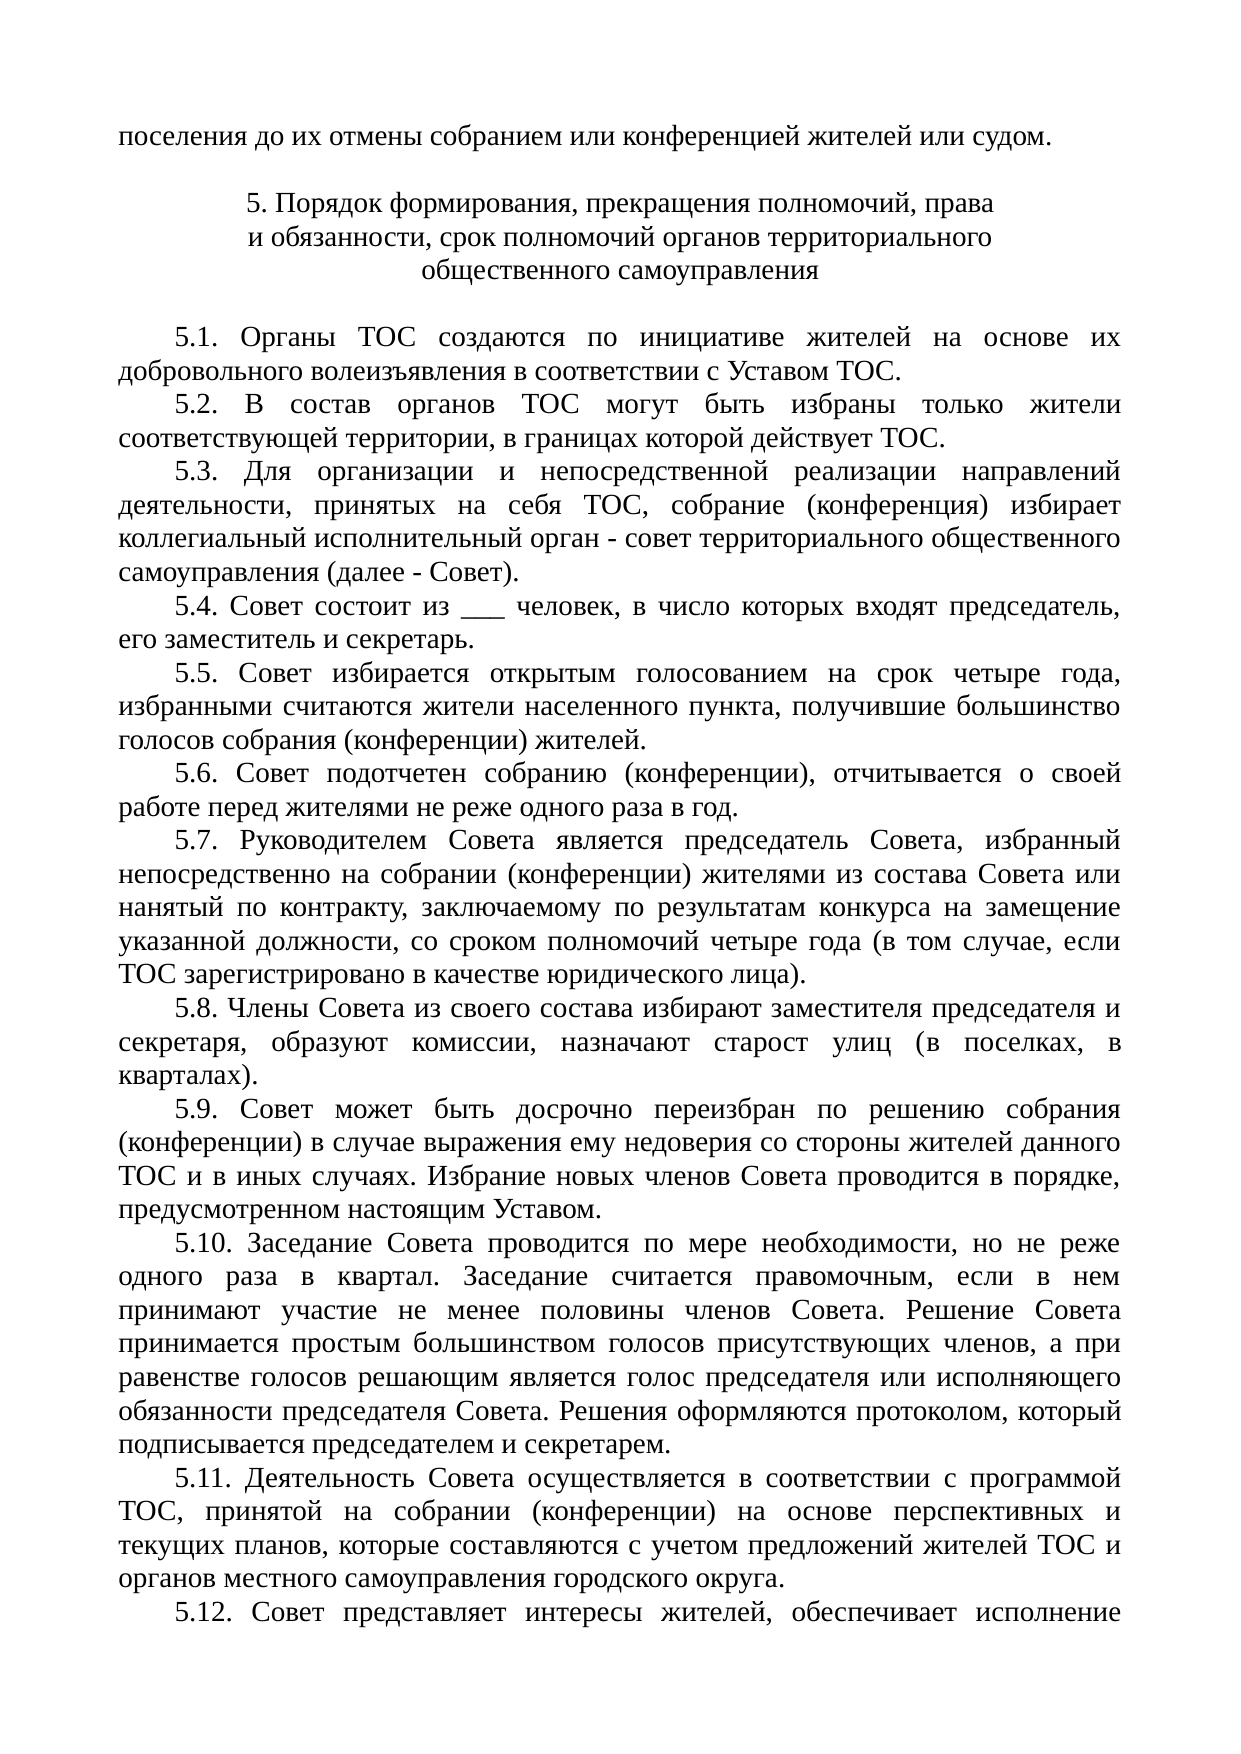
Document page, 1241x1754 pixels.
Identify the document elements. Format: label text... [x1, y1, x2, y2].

text 5.4. Совет состоит из ___ человек, в число которых входят председатель, его заместитель и секретарь. [118, 588, 1122, 655]
text 5.11. Деятельность Совета осуществляется в соответствии с программой ТОС, принятой на собрании (конференции) на основе перспективных и текущих планов, которые составляются с учетом предложений жителей ТОС и органов местного самоуправления городского округа. [118, 1460, 1122, 1594]
text 5.1. Органы ТОС создаются по инициативе жителей на основе их добровольного волеизъявления в соответствии с Уставом ТОС. [118, 319, 1122, 386]
text общественного самоуправления [118, 252, 1122, 286]
text 5.12. Совет представляет интересы жителей, обеспечивает исполнение [118, 1594, 1122, 1627]
text 5.8. Члены Совета из своего состава избирают заместителя председателя и секретаря, образуют комиссии, назначают старост улиц (в поселках, в кварталах). [118, 990, 1122, 1091]
text 5.10. Заседание Совета проводится по мере необходимости, но не реже одного раза в квартал. Заседание считается правомочным, если в нем принимают участие не менее половины членов Совета. Решение Совета принимается простым большинством голосов присутствующих членов, а при равенстве голосов решающим является голос председателя или исполняющего обязанности председателя Совета. Решения оформляются протоколом, который подписывается председателем и секретарем. [118, 1225, 1122, 1460]
text 5.5. Совет избирается открытым голосованием на срок четыре года, избранными считаются жители населенного пункта, получившие большинство голосов собрания (конференции) жителей. [118, 655, 1122, 755]
text 5.3. Для организации и непосредственной реализации направлений деятельности, принятых на себя ТОС, собрание (конференция) избирает коллегиальный исполнительный орган - совет территориального общественного самоуправления (далее - Совет). [118, 453, 1122, 588]
text поселения до их отмены собранием или конференцией жителей или судом. [118, 118, 1122, 152]
text 5. Порядок формирования, прекращения полномочий, права [118, 185, 1122, 219]
text 5.9. Совет может быть досрочно переизбран по решению собрания (конференции) в случае выражения ему недоверия со стороны жителей данного ТОС и в иных случаях. Избрание новых членов Совета проводится в порядке, предусмотренном настоящим Уставом. [118, 1091, 1122, 1225]
text 5.6. Совет подотчетен собранию (конференции), отчитывается о своей работе перед жителями не реже одного раза в год. [118, 755, 1122, 822]
text 5.2. В состав органов ТОС могут быть избраны только жители соответствующей территории, в границах которой действует ТОС. [118, 386, 1122, 453]
text и обязанности, срок полномочий органов территориального [118, 219, 1122, 252]
text 5.7. Руководителем Совета является председатель Совета, избранный непосредственно на собрании (конференции) жителями из состава Совета или нанятый по контракту, заключаемому по результатам конкурса на замещение указанной должности, со сроком полномочий четыре года (в том случае, если ТОС зарегистрировано в качестве юридического лица). [118, 822, 1122, 990]
